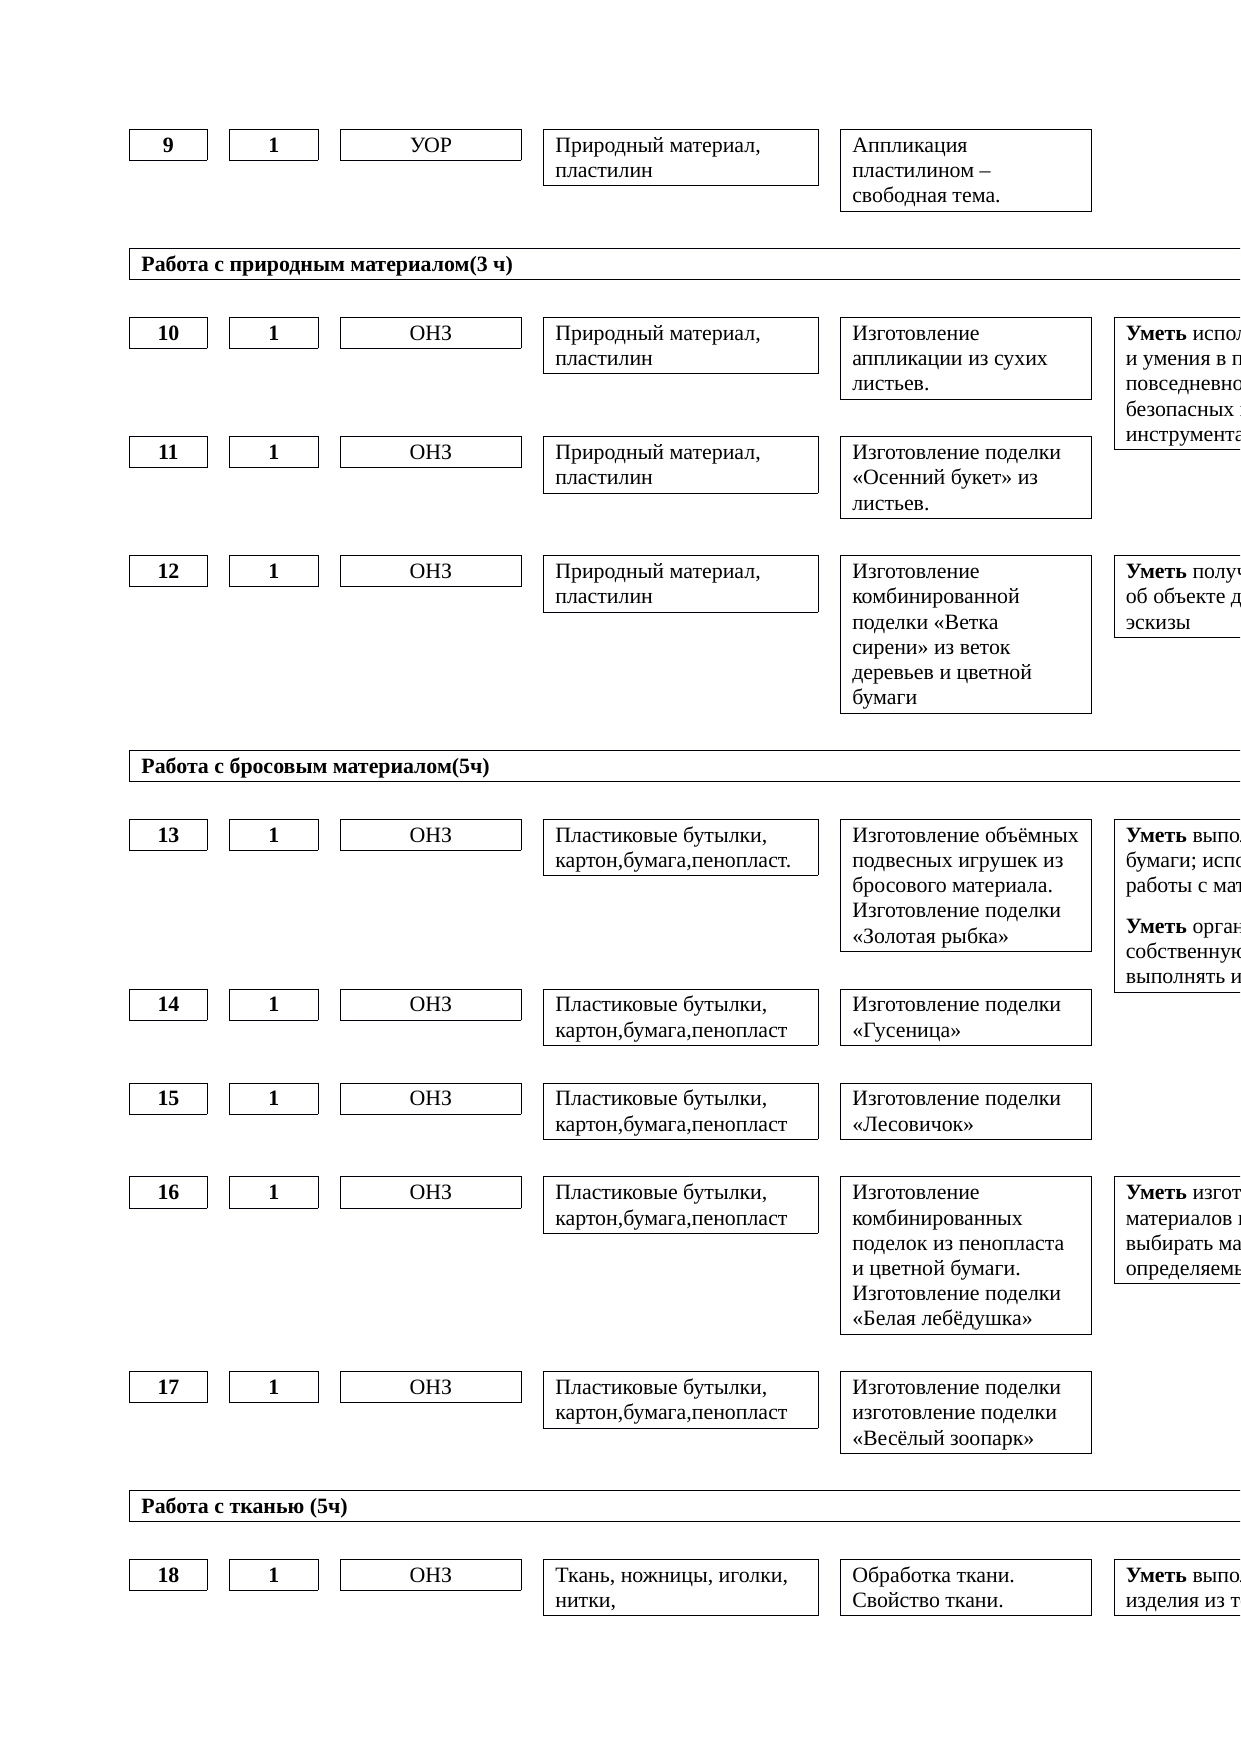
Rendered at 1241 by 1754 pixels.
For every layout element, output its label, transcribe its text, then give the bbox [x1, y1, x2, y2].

table_cell Пластиковые бутылки, картон,бумага,пенопласт [532, 1165, 829, 1360]
table_cell Уметь изготавливать изделия из доступных материалов по образцу, эскизу, чертежу; выбирать материалы с учетом их свойств, определяемым по внешним признакам [1103, 1165, 1240, 1479]
table_cell Изготовление поделки «Гусеница» [829, 978, 1102, 1071]
table_cell ОНЗ [329, 1165, 532, 1360]
table_cell Ткань, ножницы, иголки, нитки, [532, 1548, 829, 1626]
table_cell Изготовление комбинированных поделок из пенопласта и цветной бумаги. Изготовление поделки «Белая лебёдушка» [829, 1165, 1102, 1360]
table_cell УОР [329, 118, 532, 237]
table_cell Уметь выполнять плоскостные и объемные изделия из текстильных материалов; использовать безопасные приемы работы с материалами, инструментами Уметь использовать умения для выполнения домашнего труда (мелкий ремонт одежды) [1115, 1560, 1240, 1615]
table_cell Аппликация пластилином –свободная тема. [829, 118, 1102, 237]
table_cell 12 [118, 544, 218, 739]
table_cell Изготовление комбинированной поделки «Ветка сирени» из веток деревьев и цветной бумаги [829, 544, 1102, 739]
table_cell Уметь получать необходимую информацию об объекте деятельности, используя схемы и эскизы [1103, 544, 1240, 739]
table_cell Уметь изготавливать изделия из доступных материалов по образцу, эскизу, чертежу; выбирать материалы с учетом их свойств, определяемым по внешним признакам [1115, 1177, 1240, 1283]
table_cell 14 [118, 978, 218, 1071]
table_cell Природный материал, пластилин [532, 306, 829, 425]
table_cell ОНЗ [329, 1360, 532, 1479]
table_cell 17 [118, 1360, 218, 1479]
table_cell ОНЗ [329, 306, 532, 425]
table_cell 9 [118, 118, 218, 237]
table_cell Работа с бросовым материалом(5ч) [118, 739, 1240, 808]
table_cell ОНЗ [329, 1548, 532, 1626]
table_cell 1 [218, 306, 329, 425]
table_cell Обработка ткани. Свойство ткани. [829, 1548, 1102, 1626]
table_cell Изготовление поделки «Осенний букет» из листьев. [829, 425, 1102, 544]
table_cell Пластиковые бутылки, картон,бумага,пенопласт [532, 978, 829, 1071]
table_cell Изготовление аппликации из сухих листьев. [829, 306, 1102, 425]
table_cell 1 [218, 425, 329, 544]
table_cell Пластиковые бутылки, картон,бумага,пенопласт [532, 1360, 829, 1479]
table_cell Изготовление поделки «Лесовичок» [829, 1071, 1102, 1165]
table_cell Пластиковые бутылки, картон,бумага,пенопласт [532, 1071, 829, 1165]
table_cell Природный материал, пластилин [532, 118, 829, 237]
table_cell ОНЗ [329, 978, 532, 1071]
table_cell Природный материал, пластилин [532, 544, 829, 739]
table_cell 18 [118, 1548, 218, 1626]
table_cell Работа с природным материалом(3 ч) [118, 237, 1240, 306]
table_cell Уметь выполнять объемные изделия из бумаги; использовать безопасные приемы работы с материалами, инструментами Уметь организовывать и планировать собственную трудовую деятельность, выполнять инструкции [1115, 820, 1240, 992]
table_cell 1 [218, 544, 329, 739]
table_cell 1 [218, 978, 329, 1071]
table_cell Изготовление объёмных подвесных игрушек из бросового материала. Изготовление поделки «Золотая рыбка» [829, 808, 1102, 977]
table_cell 16 [118, 1165, 218, 1360]
table_cell Уметь выполнять плоскостные и объемные изделия из текстильных материалов; использовать безопасные приемы работы с материалами, инструментами Уметь использовать умения для выполнения домашнего труда (мелкий ремонт одежды) [1103, 1548, 1240, 1626]
table_cell 1 [218, 118, 329, 237]
table_cell Изготовление поделки изготовление поделки «Весёлый зоопарк» [829, 1360, 1102, 1479]
table_cell Работа с тканью (5ч) [118, 1479, 1240, 1548]
table_cell 1 [218, 1071, 329, 1165]
table_cell ОНЗ [329, 544, 532, 739]
table_cell ОНЗ [329, 425, 532, 544]
table_cell Уметь изготавливать изделия из доступных материалов по образцу, эскизу, чертежу, выбирать материалы с учетом их свойств, определяемым по внешним признакам [1103, 118, 1240, 237]
table_cell 1 [218, 1548, 329, 1626]
table_cell Уметь выполнять объемные изделия из бумаги; использовать безопасные приемы работы с материалами, инструментами Уметь организовывать и планировать собственную трудовую деятельность, выполнять инструкции [1103, 808, 1240, 1165]
table_cell 11 [118, 425, 218, 544]
table_cell Уметь использовать приобретённые знания и умения в практической деятельности и повседневной жизни для соблюдения безопасных приёмов работы с материалами, инструментами [1103, 306, 1240, 544]
table_cell 1 [218, 1360, 329, 1479]
table_cell ОНЗ [329, 808, 532, 977]
table_cell 1 [218, 1165, 329, 1360]
table_cell Пластиковые бутылки, картон,бумага,пенопласт. [532, 808, 829, 977]
table_cell ОНЗ [329, 1071, 532, 1165]
table_cell Уметь получать необходимую информацию об объекте деятельности, используя схемы и эскизы [1115, 556, 1240, 637]
table_cell 15 [118, 1071, 218, 1165]
table_cell 13 [118, 808, 218, 977]
table_cell 1 [218, 808, 329, 977]
table_cell Уметь использовать приобретённые знания и умения в практической деятельности и повседневной жизни для соблюдения безопасных приёмов работы с материалами, инструментами [1115, 318, 1240, 449]
table_cell Природный материал, пластилин [532, 425, 829, 544]
table_cell 10 [118, 306, 218, 425]
